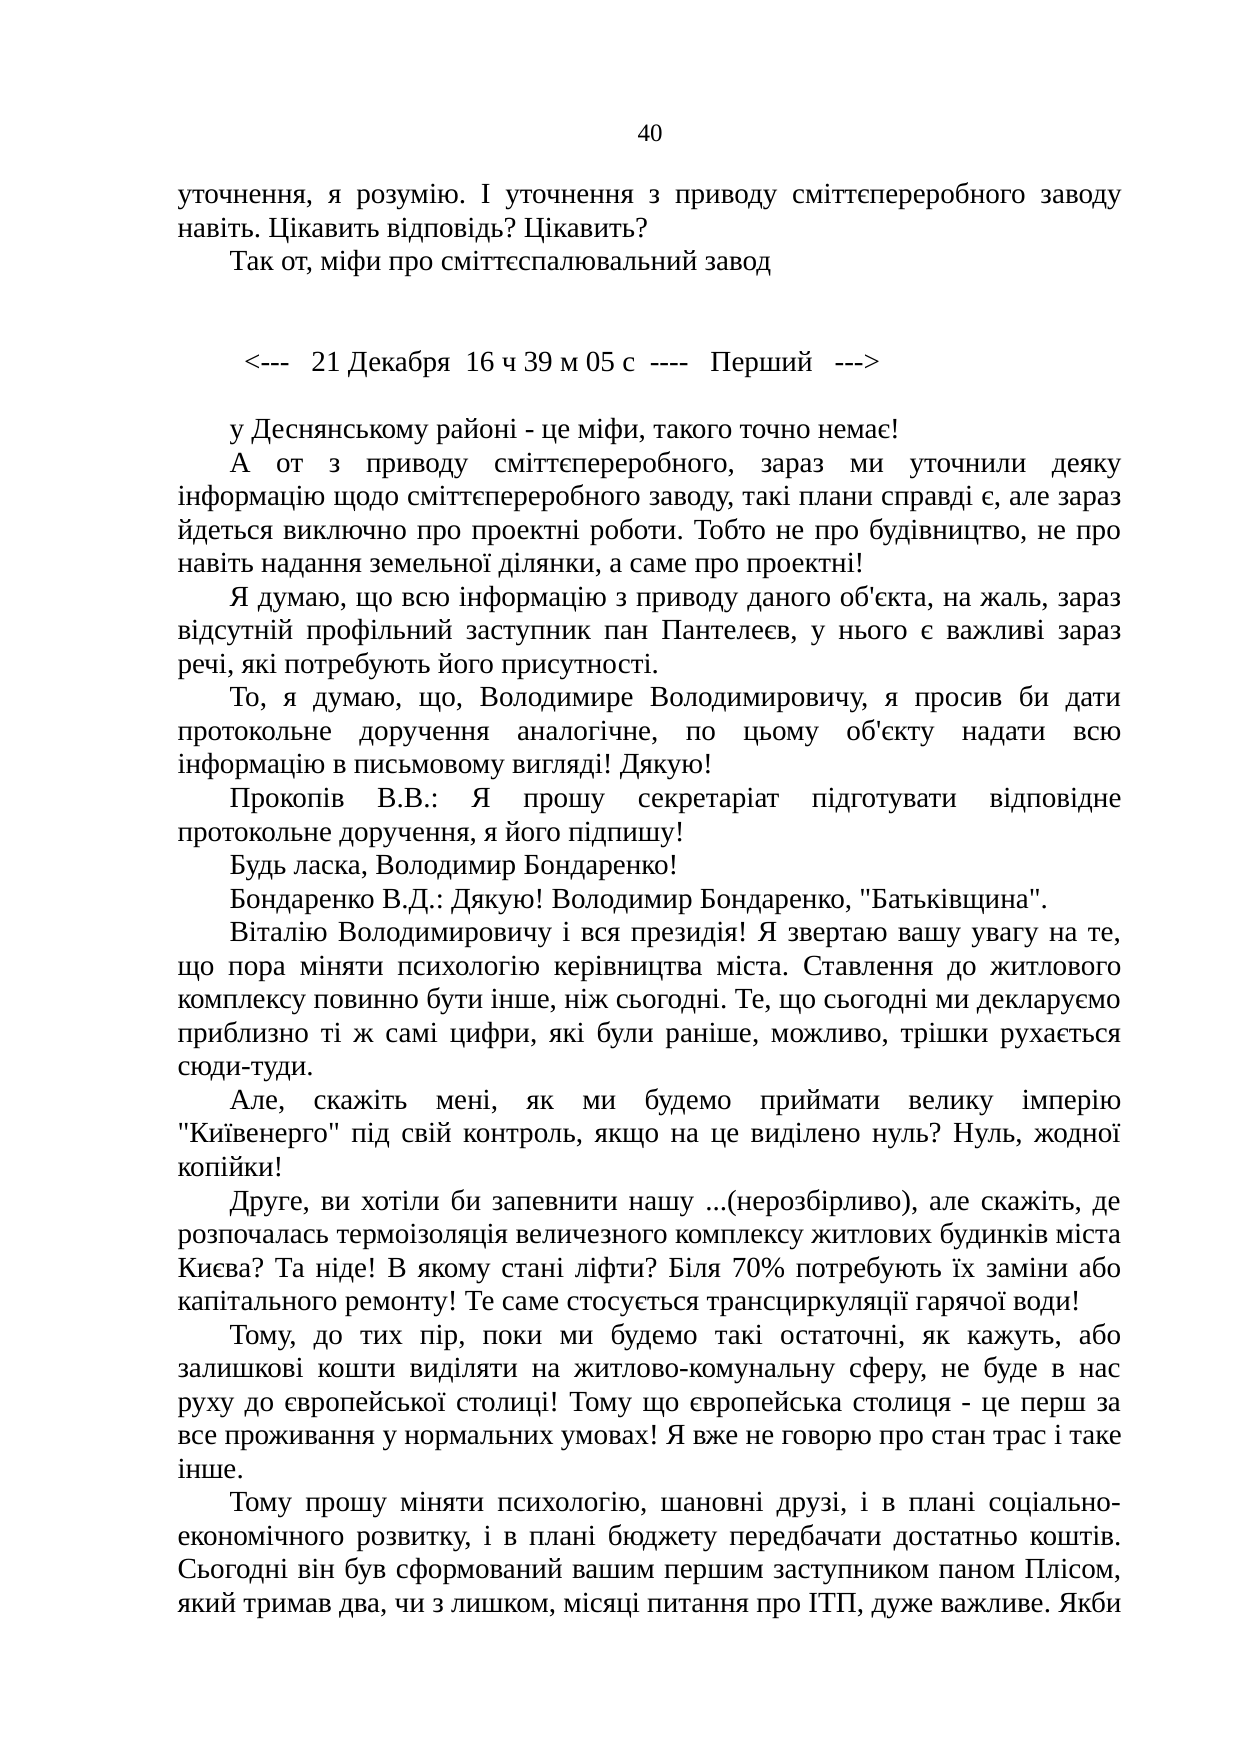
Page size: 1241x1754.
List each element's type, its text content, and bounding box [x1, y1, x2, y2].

text Будь ласка, Володимир Бондаренко! [177, 847, 1122, 881]
text уточнення, я розумію. І уточнення з приводу сміттєпереробного заводу навіть. Цікавить відповідь? Цікавить? [177, 176, 1122, 243]
text То, я думаю, що, Володимире Володимировичу, я просив би дати протокольне доручення аналогічне, по цьому об'єкту надати всю інформацію в письмовому вигляді! Дякую! [177, 679, 1122, 780]
text <--- 21 Декабря 16 ч 39 м 05 с ---- Перший ---> [177, 344, 1122, 378]
text Віталію Володимировичу і вся президія! Я звертаю вашу увагу на те, що пора міняти психологію керівництва міста. Ставлення до житлового комплексу повинно бути інше, ніж сьогодні. Те, що сьогодні ми декларуємо приблизно ті ж самі цифри, які були раніше, можливо, трішки рухається сюди-туди. [177, 914, 1122, 1082]
text Прокопів В.В.: Я прошу секретаріат підготувати відповідне протокольне доручення, я його підпишу! [177, 780, 1122, 847]
text Друге, ви хотіли би запевнити нашу ...(нерозбірливо), але скажіть, де розпочалась термоізоляція величезного комплексу житлових будинків міста Києва? Та ніде! В якому стані ліфти? Біля 70% потребують їх заміни або капітального ремонту! Те саме стосується трансциркуляції гарячої води! [177, 1183, 1122, 1317]
text Тому, до тих пір, поки ми будемо такі остаточні, як кажуть, або залишкові кошти виділяти на житлово-комунальну сферу, не буде в нас руху до європейської столиці! Тому що європейська столиця - це перш за все проживання у нормальних умовах! Я вже не говорю про стан трас і таке інше. [177, 1317, 1122, 1484]
text Так от, міфи про сміттєспалювальний завод [177, 243, 1122, 277]
text Я думаю, що всю інформацію з приводу даного об'єкта, на жаль, зараз відсутній профільний заступник пан Пантелеєв, у нього є важливі зараз речі, які потребують його присутності. [177, 579, 1122, 679]
text у Деснянському районі - це міфи, такого точно немає! [177, 411, 1122, 445]
text Тому прошу міняти психологію, шановні друзі, і в плані соціально-економічного розвитку, і в плані бюджету передбачати достатньо коштів. Сьогодні він був сформований вашим першим заступником паном Плісом, який тримав два, чи з лишком, місяці питання про ІТП, дуже важливе. Якби [177, 1484, 1122, 1619]
text Але, скажіть мені, як ми будемо приймати велику імперію "Київенерго" під свій контроль, якщо на це виділено нуль? Нуль, жодної копійки! [177, 1082, 1122, 1183]
text А от з приводу сміттєпереробного, зараз ми уточнили деяку інформацію щодо сміттєпереробного заводу, такі плани справді є, але зараз йдеться виключно про проектні роботи. Тобто не про будівництво, не про навіть надання земельної ділянки, а саме про проектні! [177, 445, 1122, 579]
text Бондаренко В.Д.: Дякую! Володимир Бондаренко, "Батьківщина". [177, 881, 1122, 914]
